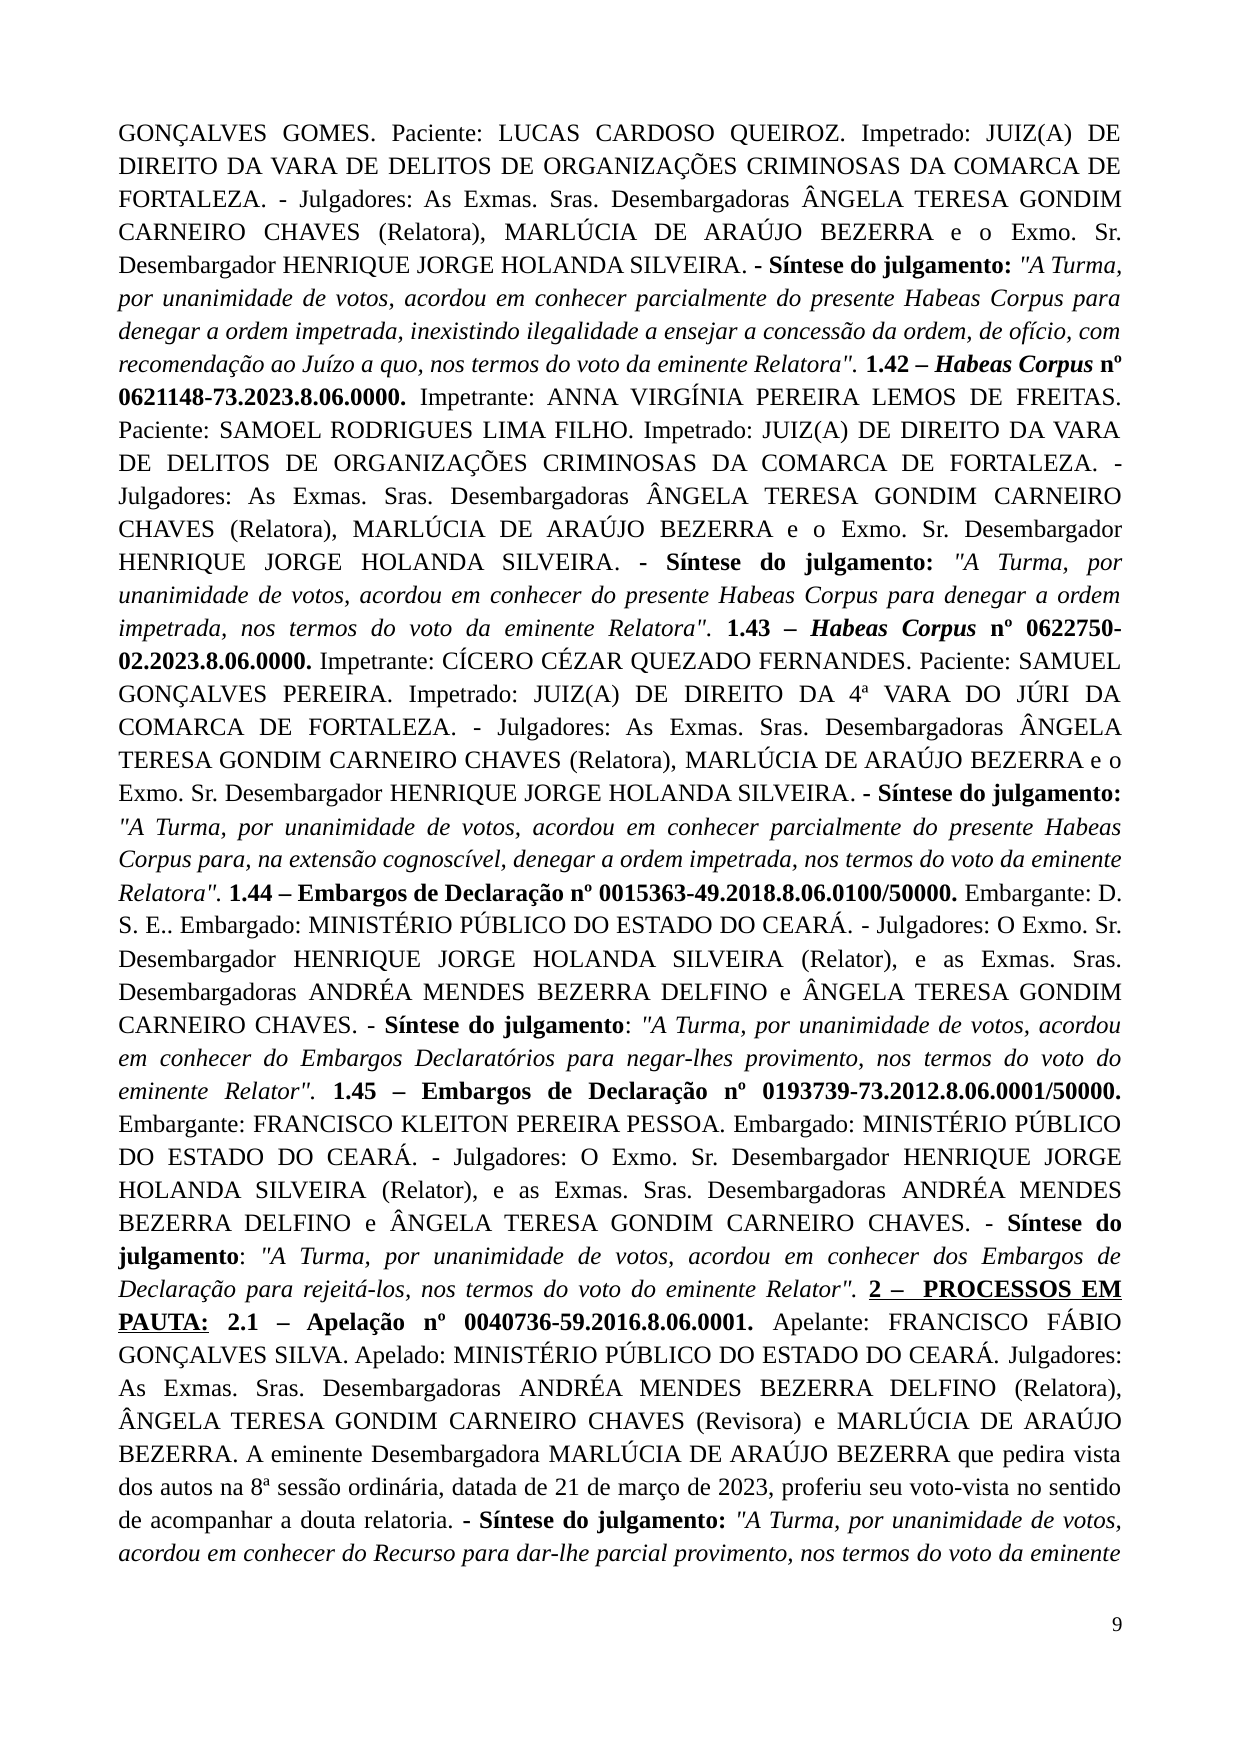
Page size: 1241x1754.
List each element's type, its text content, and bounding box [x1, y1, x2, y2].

text GONÇALVES GOMES. Paciente: LUCAS CARDOSO QUEIROZ. Impetrado: JUIZ(A) DE DIREITO DA VARA DE DELITOS DE ORGANIZAÇÕES CRIMINOSAS DA COMARCA DE FORTALEZA. - Julgadores: As Exmas. Sras. Desembargadoras ÂNGELA TERESA GONDIM CARNEIRO CHAVES (Relatora), MARLÚCIA DE ARAÚJO BEZERRA e o Exmo. Sr. Desembargador HENRIQUE JORGE HOLANDA SILVEIRA. - Síntese do julgamento: "A Turma, por unanimidade de votos, acordou em conhecer parcialmente do presente Habeas Corpus para denegar a ordem impetrada, inexistindo ilegalidade a ensejar a concessão da ordem, de ofício, com recomendação ao Juízo a quo, nos termos do voto da eminente Relatora". 1.42 – Habeas Corpus nº 0621148-73.2023.8.06.0000. Impetrante: ANNA VIRGÍNIA PEREIRA LEMOS DE FREITAS. Paciente: SAMOEL RODRIGUES LIMA FILHO. Impetrado: JUIZ(A) DE DIREITO DA VARA DE DELITOS DE ORGANIZAÇÕES CRIMINOSAS DA COMARCA DE FORTALEZA. - Julgadores: As Exmas. Sras. Desembargadoras ÂNGELA TERESA GONDIM CARNEIRO CHAVES (Relatora), MARLÚCIA DE ARAÚJO BEZERRA e o Exmo. Sr. Desembargador HENRIQUE JORGE HOLANDA SILVEIRA. - Síntese do julgamento: "A Turma, por unanimidade de votos, acordou em conhecer do presente Habeas Corpus para denegar a ordem impetrada, nos termos do voto da eminente Relatora". 1.43 – Habeas Corpus nº 0622750-02.2023.8.06.0000. Impetrante: CÍCERO CÉZAR QUEZADO FERNANDES. Paciente: SAMUEL GONÇALVES PEREIRA. Impetrado: JUIZ(A) DE DIREITO DA 4ª VARA DO JÚRI DA COMARCA DE FORTALEZA. - Julgadores: As Exmas. Sras. Desembargadoras ÂNGELA TERESA GONDIM CARNEIRO CHAVES (Relatora), MARLÚCIA DE ARAÚJO BEZERRA e o Exmo. Sr. Desembargador HENRIQUE JORGE HOLANDA SILVEIRA. - Síntese do julgamento: "A Turma, por unanimidade de votos, acordou em conhecer parcialmente do presente Habeas Corpus para, na extensão cognoscível, denegar a ordem impetrada, nos termos do voto da eminente Relatora". 1.44 – Embargos de Declaração nº 0015363-49.2018.8.06.0100/50000. Embargante: D. S. E.. Embargado: MINISTÉRIO PÚBLICO DO ESTADO DO CEARÁ. - Julgadores: O Exmo. Sr. Desembargador HENRIQUE JORGE HOLANDA SILVEIRA (Relator), e as Exmas. Sras. Desembargadoras ANDRÉA MENDES BEZERRA DELFINO e ÂNGELA TERESA GONDIM CARNEIRO CHAVES. - Síntese do julgamento: "A Turma, por unanimidade de votos, acordou em conhecer do Embargos Declaratórios para negar-lhes provimento, nos termos do voto do eminente Relator". 1.45 – Embargos de Declaração nº 0193739-73.2012.8.06.0001/50000. Embargante: FRANCISCO KLEITON PEREIRA PESSOA. Embargado: MINISTÉRIO PÚBLICO DO ESTADO DO CEARÁ. - Julgadores: O Exmo. Sr. Desembargador HENRIQUE JORGE HOLANDA SILVEIRA (Relator), e as Exmas. Sras. Desembargadoras ANDRÉA MENDES BEZERRA DELFINO e ÂNGELA TERESA GONDIM CARNEIRO CHAVES. - Síntese do julgamento: "A Turma, por unanimidade de votos, acordou em conhecer dos Embargos de Declaração para rejeitá-los, nos termos do voto do eminente Relator". 2 – PROCESSOS EM PAUTA: 2.1 – Apelação nº 0040736-59.2016.8.06.0001. Apelante: FRANCISCO FÁBIO GONÇALVES SILVA. Apelado: MINISTÉRIO PÚBLICO DO ESTADO DO CEARÁ. Julgadores: As Exmas. Sras. Desembargadoras ANDRÉA MENDES BEZERRA DELFINO (Relatora), ÂNGELA TERESA GONDIM CARNEIRO CHAVES (Revisora) e MARLÚCIA DE ARAÚJO BEZERRA. A eminente Desembargadora MARLÚCIA DE ARAÚJO BEZERRA que pedira vista dos autos na 8ª sessão ordinária, datada de 21 de março de 2023, proferiu seu voto-vista no sentido de acompanhar a douta relatoria. - Síntese do julgamento: "A Turma, por unanimidade de votos, acordou em conhecer do Recurso para dar-lhe parcial provimento, nos termos do voto da eminente [118, 118, 1122, 1567]
